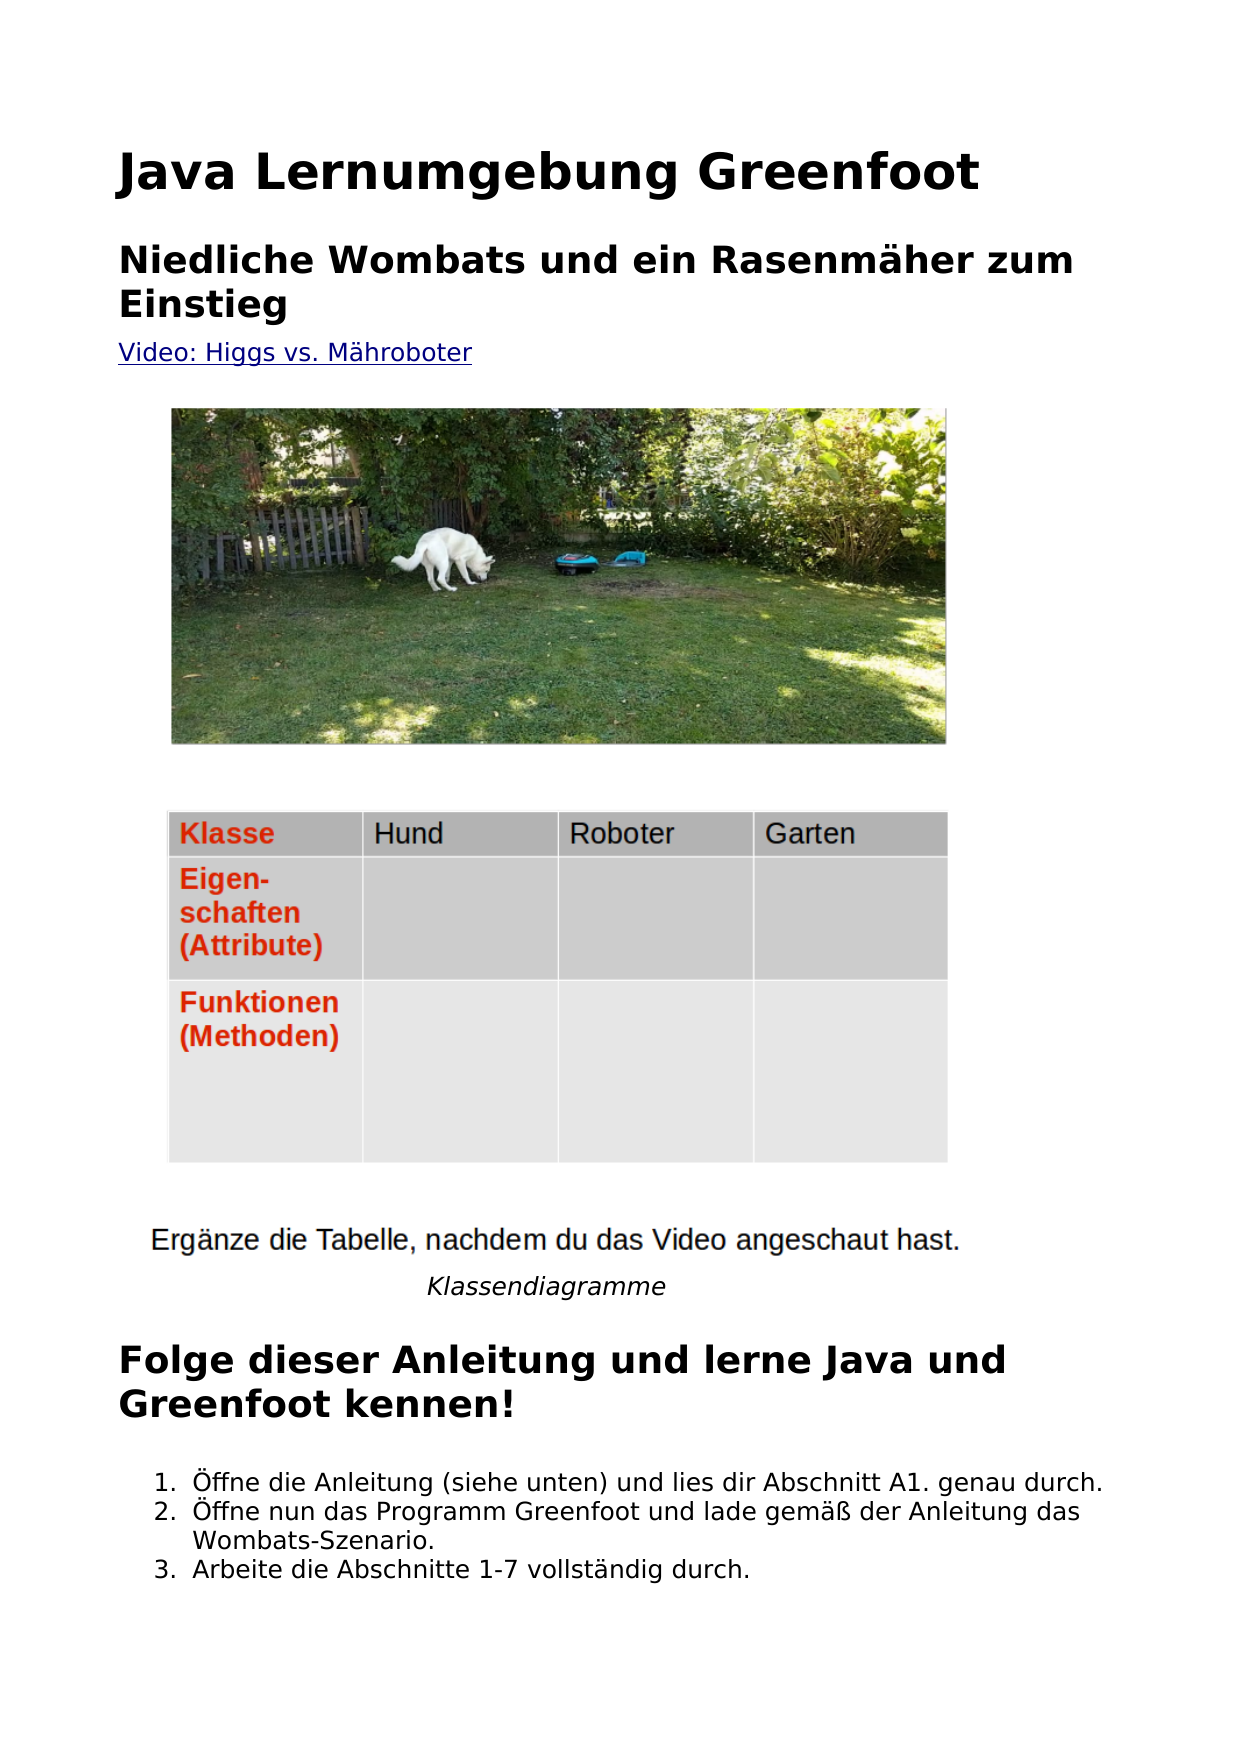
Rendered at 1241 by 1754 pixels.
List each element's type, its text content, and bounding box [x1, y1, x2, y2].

picture [118, 392, 978, 1272]
list Arbeite die Abschnitte 1-7 vollständig durch. [177, 1555, 1122, 1584]
text Video: Higgs vs. Mähroboter [118, 339, 1122, 368]
list Öffne nun das Programm Greenfoot und lade gemäß der Anleitung das Wombats-Szenario. [177, 1497, 1122, 1555]
list Öffne die Anleitung (siehe unten) und lies dir Abschnitt A1. genau durch. [177, 1468, 1122, 1497]
text Klassendiagramme [118, 1272, 977, 1301]
subtitle Niedliche Wombats und ein Rasenmäher zum Einstieg [118, 239, 1122, 326]
subtitle Java Lernumgebung Greenfoot [118, 143, 1122, 201]
subtitle Folge dieser Anleitung und lerne Java und Greenfoot kennen! [118, 1339, 1122, 1426]
